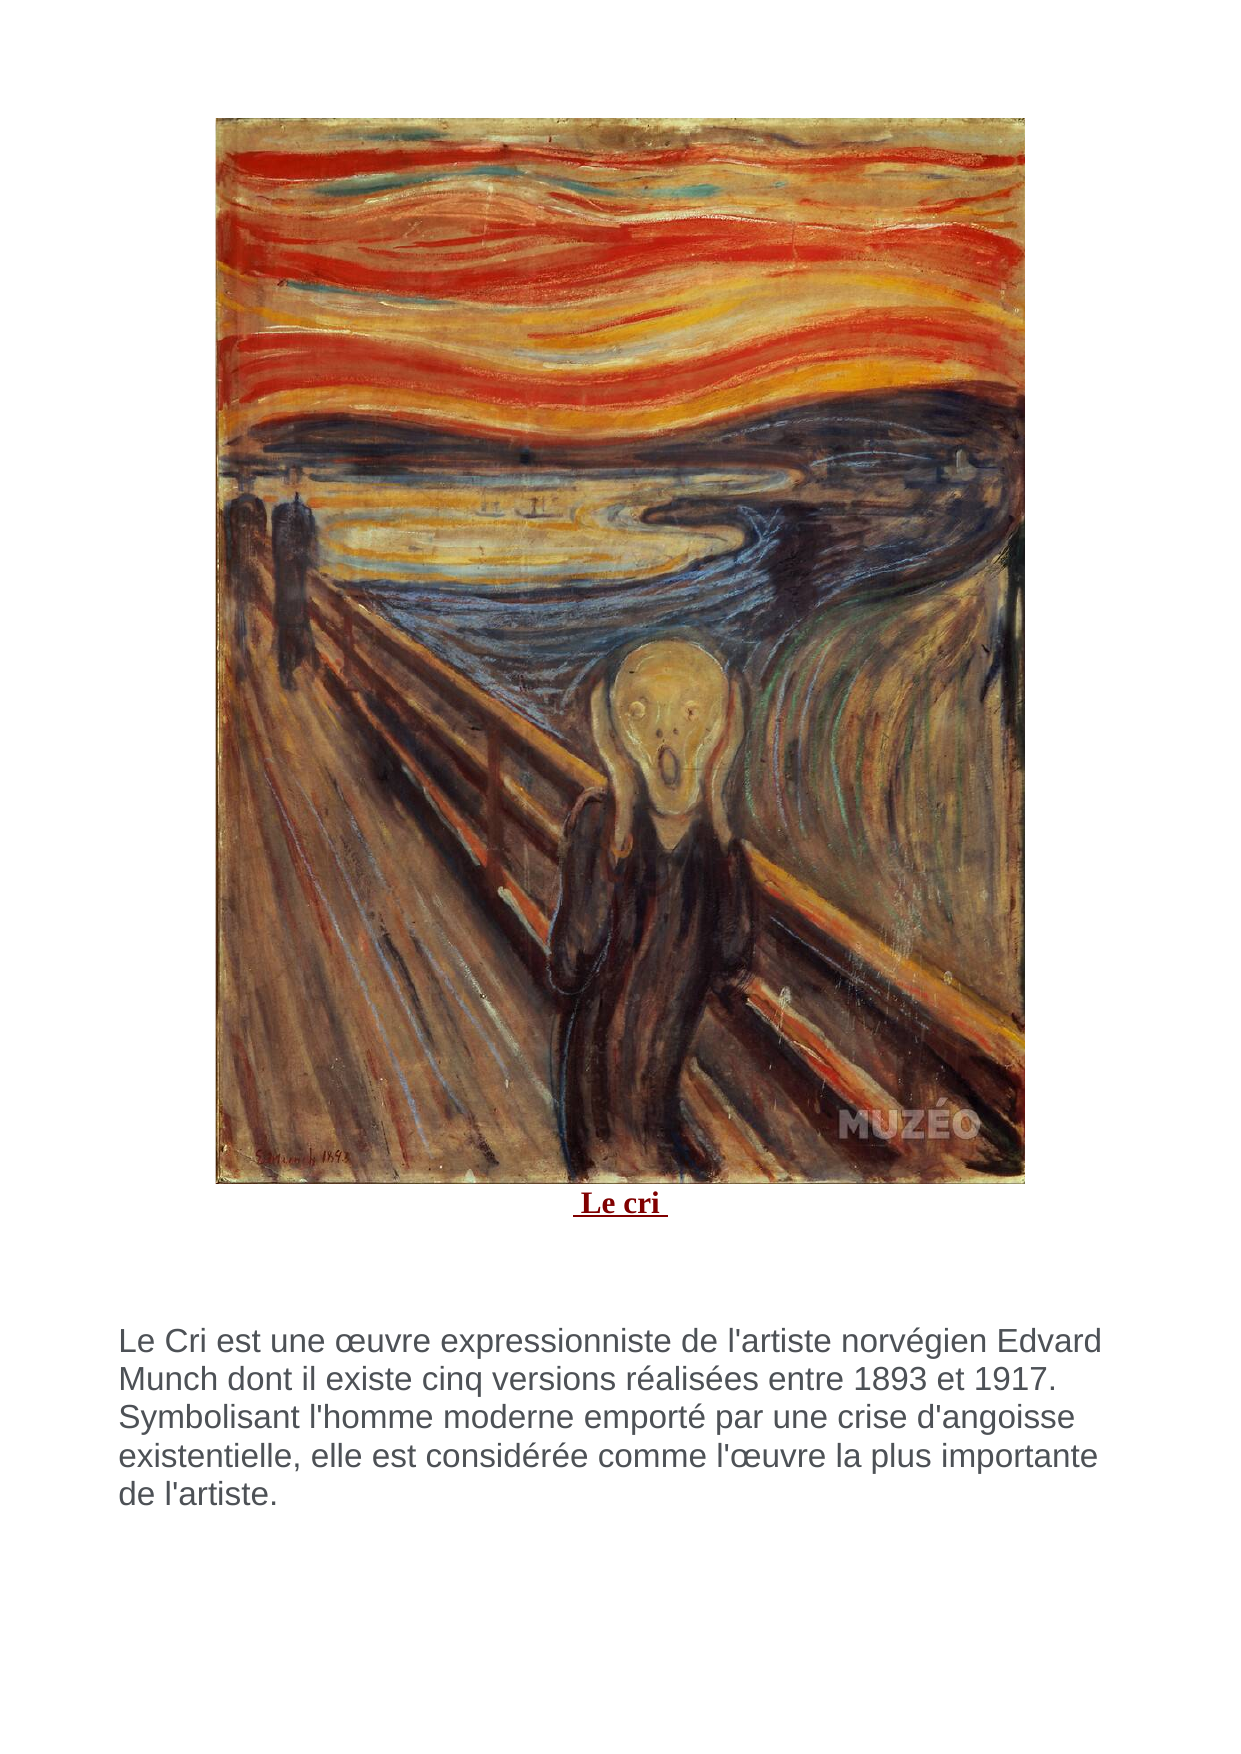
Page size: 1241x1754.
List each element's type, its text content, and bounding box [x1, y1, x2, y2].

picture [215, 118, 1025, 1184]
text Le cri [118, 118, 1122, 1220]
text Le Cri est une œuvre expressionniste de l'artiste norvégien Edvard Munch dont il existe cinq versions réalisées entre 1893 et 1917. Symbolisant l'homme moderne emporté par une crise d'angoisse existentielle, elle est considérée comme l'œuvre la plus importante de l'artiste. [118, 1321, 1122, 1513]
